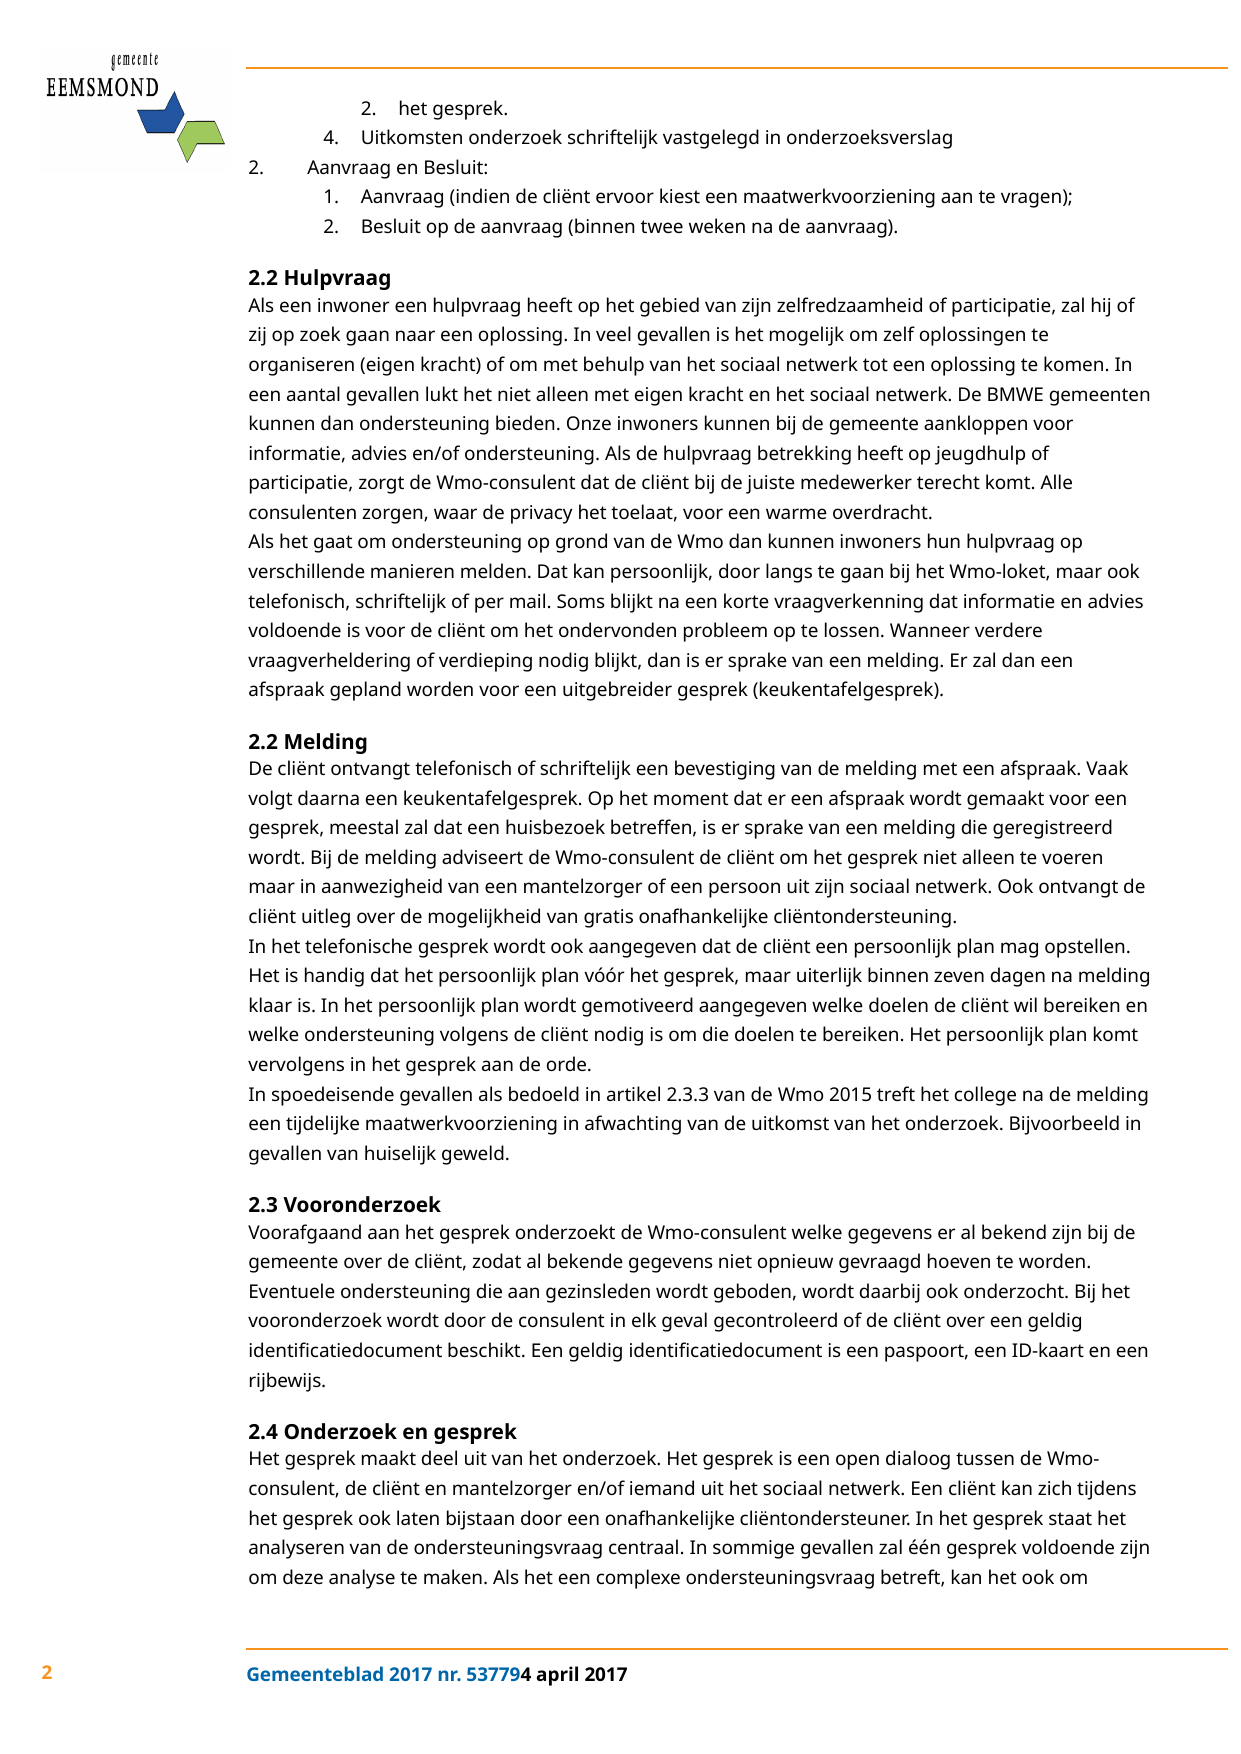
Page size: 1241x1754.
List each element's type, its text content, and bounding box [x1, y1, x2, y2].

text Als een inwoner een hulpvraag heeft op het gebied van zijn zelfredzaamheid of participatie, zal hij of zij op zoek gaan naar een oplossing. In veel gevallen is het mogelijk om zelf oplossingen te organiseren (eigen kracht) of om met behulp van het sociaal netwerk tot een oplossing te komen. In een aantal gevallen lukt het niet alleen met eigen kracht en het sociaal netwerk. De BMWE gemeenten kunnen dan ondersteuning bieden. Onze inwoners kunnen bij de gemeente aankloppen voor informatie, advies en/of ondersteuning. Als de hulpvraag betrekking heeft op jeugdhulp of participatie, zorgt de Wmo-consulent dat de cliënt bij de juiste medewerker terecht komt. Alle consulenten zorgen, waar de privacy het toelaat, voor een warme overdracht. [248, 292, 1152, 525]
text 2.3 Vooronderzoek [248, 1190, 1152, 1219]
list Uitkomsten onderzoek schriftelijk vastgelegd in onderzoeksverslag [323, 124, 1152, 150]
text Als het gaat om ondersteuning op grond van de Wmo dan kunnen inwoners hun hulpvraag op verschillende manieren melden. Dat kan persoonlijk, door langs te gaan bij het Wmo-loket, maar ook telefonisch, schriftelijk of per mail. Soms blijkt na een korte vraagverkenning dat informatie en advies voldoende is voor de cliënt om het ondervonden probleem op te lossen. Wanneer verdere vraagverheldering of verdieping nodig blijkt, dan is er sprake van een melding. Er zal dan een afspraak gepland worden voor een uitgebreider gesprek (keukentafelgesprek). [248, 529, 1152, 702]
list Aanvraag en Besluit: [248, 154, 1152, 180]
picture [41, 47, 231, 172]
list het gesprek. [361, 95, 1152, 121]
text In het telefonische gesprek wordt ook aangegeven dat de cliënt een persoonlijk plan mag opstellen. Het is handig dat het persoonlijk plan vóór het gesprek, maar uiterlijk binnen zeven dagen na melding klaar is. In het persoonlijk plan wordt gemotiveerd aangegeven welke doelen de cliënt wil bereiken en welke ondersteuning volgens de cliënt nodig is om die doelen te bereiken. Het persoonlijk plan komt vervolgens in het gesprek aan de orde. [248, 933, 1152, 1077]
list Aanvraag (indien de cliënt ervoor kiest een maatwerkvoorziening aan te vragen); [323, 183, 1152, 209]
text 2.2 Melding [248, 727, 1152, 755]
text 2.2 Hulpvraag [248, 263, 1152, 292]
text De cliënt ontvangt telefonisch of schriftelijk een bevestiging van de melding met een afspraak. Vaak volgt daarna een keukentafelgesprek. Op het moment dat er een afspraak wordt gemaakt voor een gesprek, meestal zal dat een huisbezoek betreffen, is er sprake van een melding die geregistreerd wordt. Bij de melding adviseert de Wmo-consulent de cliënt om het gesprek niet alleen te voeren maar in aanwezigheid van een mantelzorger of een persoon uit zijn sociaal netwerk. Ook ontvangt de cliënt uitleg over de mogelijkheid van gratis onafhankelijke cliëntondersteuning. [248, 755, 1152, 929]
list Besluit op de aanvraag (binnen twee weken na de aanvraag). [323, 213, 1152, 239]
text 2.4 Onderzoek en gesprek [248, 1417, 1152, 1446]
text Voorafgaand aan het gesprek onderzoekt de Wmo-consulent welke gegevens er al bekend zijn bij de gemeente over de cliënt, zodat al bekende gegevens niet opnieuw gevraagd hoeven te worden. Eventuele ondersteuning die aan gezinsleden wordt geboden, wordt daarbij ook onderzocht. Bij het vooronderzoek wordt door de consulent in elk geval gecontroleerd of de cliënt over een geldig identificatiedocument beschikt. Een geldig identificatiedocument is een paspoort, een ID-kaart en een rijbewijs. [248, 1219, 1152, 1392]
text In spoedeisende gevallen als bedoeld in artikel 2.3.3 van de Wmo 2015 treft het college na de melding een tijdelijke maatwerkvoorziening in afwachting van de uitkomst van het onderzoek. Bijvoorbeeld in gevallen van huiselijk geweld. [248, 1081, 1152, 1166]
text Het gesprek maakt deel uit van het onderzoek. Het gesprek is een open dialoog tussen de Wmo-consulent, de cliënt en mantelzorger en/of iemand uit het sociaal netwerk. Een cliënt kan zich tijdens het gesprek ook laten bijstaan door een onafhankelijke cliëntondersteuner. In het gesprek staat het analyseren van de ondersteuningsvraag centraal. In sommige gevallen zal één gesprek voldoende zijn om deze analyse te maken. Als het een complexe ondersteuningsvraag betreft, kan het ook om [248, 1446, 1152, 1590]
